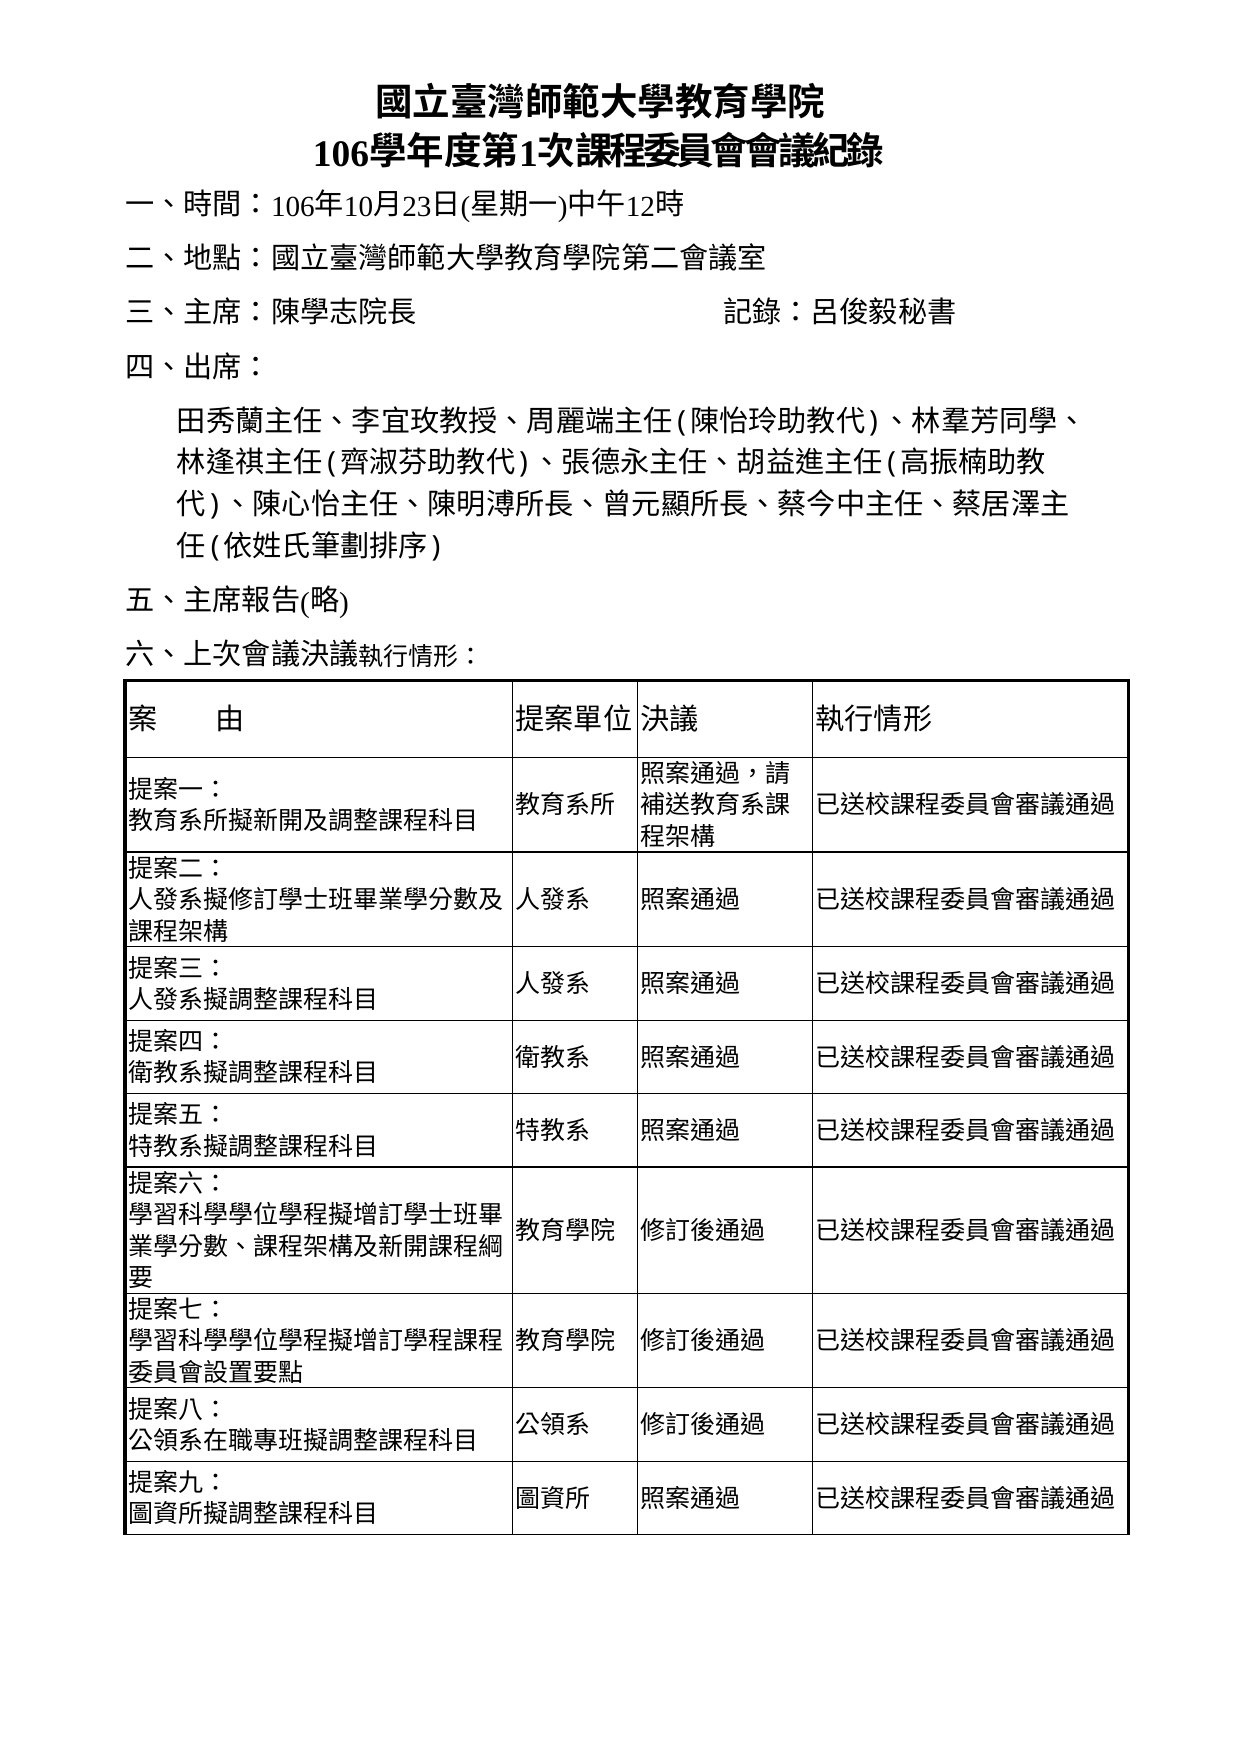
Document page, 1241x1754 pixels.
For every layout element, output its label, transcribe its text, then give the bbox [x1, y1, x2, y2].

table_cell 特教系 [513, 1094, 637, 1166]
table_cell 提案九： 圖資所擬調整課程科目 [127, 1462, 512, 1534]
table_cell 已送校課程委員會審議通過 [813, 758, 1127, 851]
table_cell 人發系 [513, 947, 637, 1019]
table_cell 已送校課程委員會審議通過 [813, 1168, 1127, 1292]
list 地點：國立臺灣師範大學教育學院第二會議室 [125, 235, 1075, 277]
table_header 案 由 [127, 682, 512, 757]
table_cell 提案三： 人發系擬調整課程科目 [127, 947, 512, 1019]
table_cell 照案通過 [638, 1462, 812, 1534]
table_cell 教育系所 [513, 758, 637, 851]
list 時間：106年10月23日(星期一)中午12時 [125, 181, 1075, 223]
table_header 提案單位 [513, 682, 637, 757]
text 106學年度第1次課程委員會會議紀錄 [125, 125, 1075, 175]
table_cell 衛教系 [513, 1021, 637, 1093]
table_cell 照案通過 [638, 1021, 812, 1093]
table_cell 已送校課程委員會審議通過 [813, 1388, 1127, 1461]
table_cell 提案六： 學習科學學位學程擬增訂學士班畢業學分數、課程架構及新開課程綱要 [127, 1168, 512, 1292]
table_cell 照案通過 [638, 853, 812, 946]
table_cell 教育學院 [513, 1294, 637, 1387]
table_cell 提案四： 衛教系擬調整課程科目 [127, 1021, 512, 1093]
table_cell 已送校課程委員會審議通過 [813, 853, 1127, 946]
table_cell 公領系 [513, 1388, 637, 1461]
table_cell 已送校課程委員會審議通過 [813, 1294, 1127, 1387]
table_cell 照案通過，請補送教育系課程架構 [638, 758, 812, 851]
table_cell 教育學院 [513, 1168, 637, 1292]
text 田秀蘭主任、李宜玫教授、周麗端主任(陳怡玲助教代)、林羣芳同學、林逢祺主任(齊淑芬助教代)、張德永主任、胡益進主任(高振楠助教代)、陳心怡主任、陳明溥所長、曾元顯所長、蔡今中主任、蔡居澤主任(依姓氏筆劃排序) [177, 398, 1075, 564]
table_cell 修訂後通過 [638, 1388, 812, 1461]
table_cell 照案通過 [638, 1094, 812, 1166]
table_cell 人發系 [513, 853, 637, 946]
table_cell 已送校課程委員會審議通過 [813, 1462, 1127, 1534]
table_cell 已送校課程委員會審議通過 [813, 1094, 1127, 1166]
table_cell 圖資所 [513, 1462, 637, 1534]
table_cell 提案七： 學習科學學位學程擬增訂學程課程委員會設置要點 [127, 1294, 512, 1387]
table_header 決議 [638, 682, 812, 757]
table_header 執行情形 [813, 682, 1127, 757]
text 國立臺灣師範大學教育學院 [125, 75, 1075, 125]
list 出席： [125, 344, 1075, 385]
table_cell 照案通過 [638, 947, 812, 1019]
table_cell 修訂後通過 [638, 1294, 812, 1387]
table_cell 提案五： 特教系擬調整課程科目 [127, 1094, 512, 1166]
list 主席報告(略) [125, 577, 1075, 619]
list 上次會議決議執行情形： [125, 631, 1075, 673]
table_cell 已送校課程委員會審議通過 [813, 947, 1127, 1019]
table_cell 提案八： 公領系在職專班擬調整課程科目 [127, 1388, 512, 1461]
table_cell 已送校課程委員會審議通過 [813, 1021, 1127, 1093]
table_cell 修訂後通過 [638, 1168, 812, 1292]
table_cell 提案二： 人發系擬修訂學士班畢業學分數及課程架構 [127, 853, 512, 946]
list 主席：陳學志院長 記錄：呂俊毅秘書 [125, 289, 1075, 331]
table_cell 提案一： 教育系所擬新開及調整課程科目 [127, 758, 512, 851]
